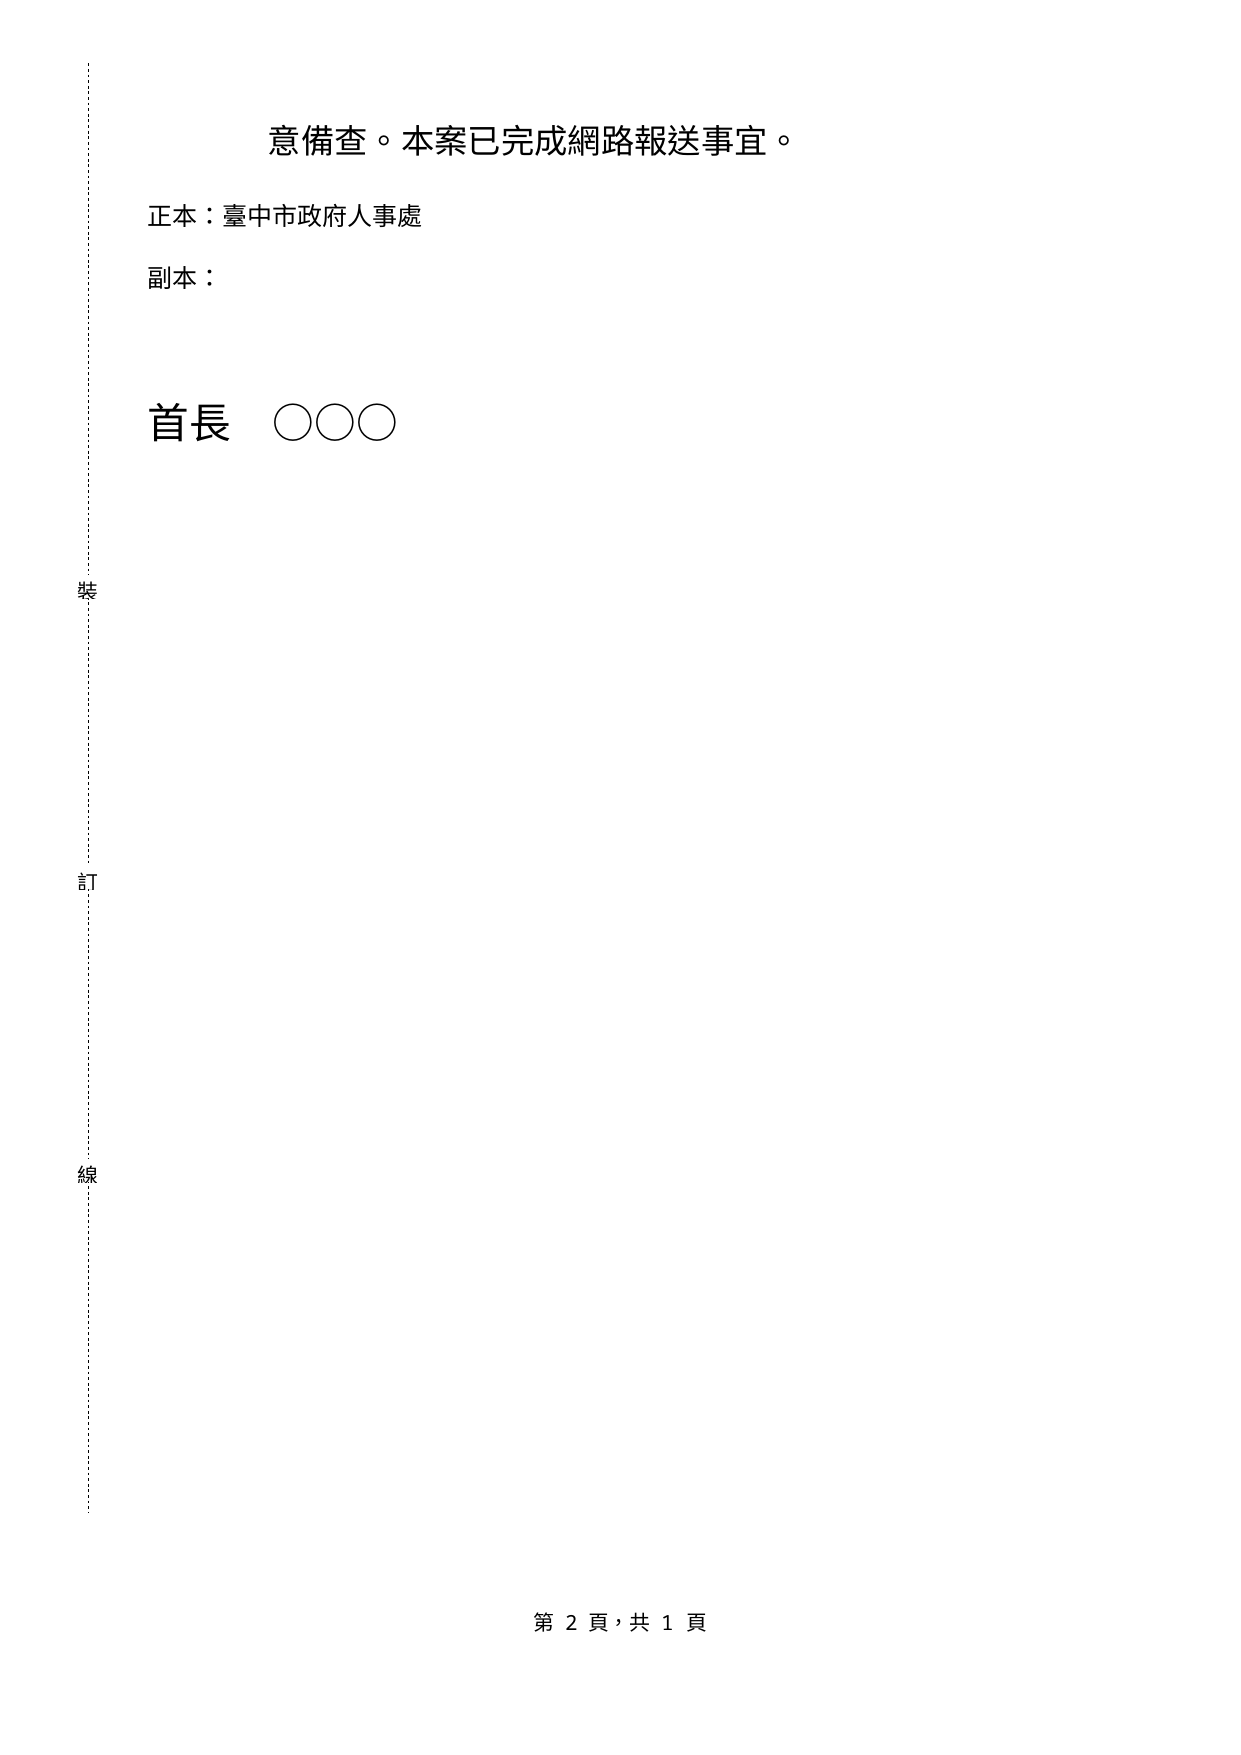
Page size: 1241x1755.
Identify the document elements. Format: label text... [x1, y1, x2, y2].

text 意備查。本案已完成網路報送事宜。 [148, 97, 1093, 160]
text 首長 ○○○ [148, 379, 1093, 441]
text 副本： [148, 235, 1093, 297]
text 正本：臺中市政府人事處 [148, 172, 1093, 235]
